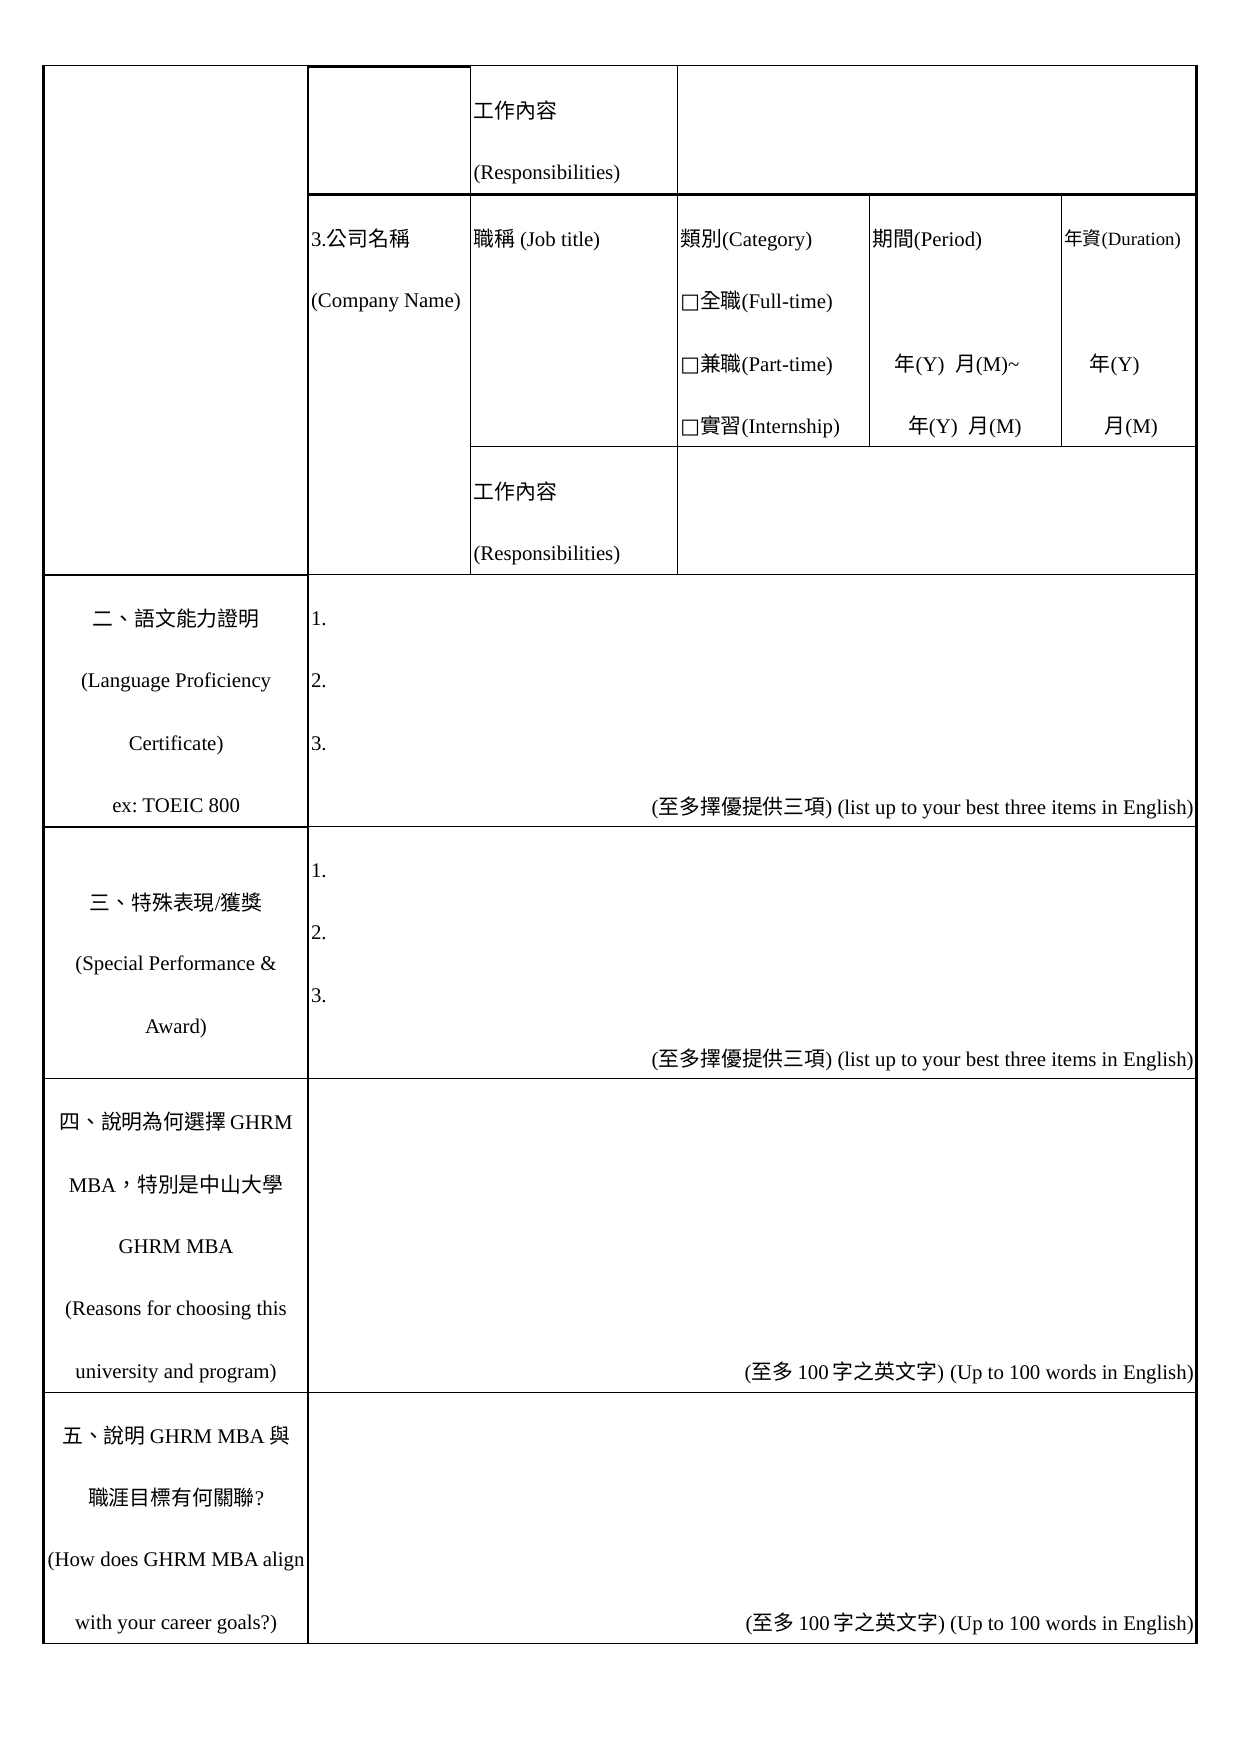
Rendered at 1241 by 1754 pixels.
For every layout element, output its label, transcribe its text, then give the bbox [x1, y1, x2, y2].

table_cell (至多100字之英文字) (Up to 100 words in English) [309, 1393, 1195, 1643]
table_cell [309, 68, 470, 193]
table_cell 職稱 (Job title) [471, 196, 677, 446]
table_cell 3.公司名稱 (Company Name) [309, 196, 470, 574]
table_cell 1. 2. 3. (至多擇優提供三項) (list up to your best three items in English) [309, 575, 1195, 826]
table_cell [45, 66, 307, 574]
table_cell 二、語文能力證明 (Language Proficiency Certificate) ex: TOEIC 800 [45, 576, 307, 826]
table_cell (至多100字之英文字) (Up to 100 words in English) [309, 1079, 1195, 1392]
table_cell 年資(Duration) 年(Y) 月(M) [1062, 196, 1195, 446]
table_cell 工作內容 (Responsibilities) [471, 447, 677, 574]
table_cell 五、說明GHRM MBA與 職涯目標有何關聯? (How does GHRM MBA align with your career goals?) [45, 1393, 307, 1643]
table_cell 四、說明為何選擇GHRM MBA，特別是中山大學GHRM MBA (Reasons for choosing this university and program) [45, 1079, 307, 1392]
table_cell 1. 2. 3. (至多擇優提供三項) (list up to your best three items in English) [309, 827, 1195, 1078]
table_cell 類別(Category) □全職(Full-time) □兼職(Part-time) □實習(Internship) [678, 196, 869, 446]
table_cell 三、特殊表現/獲獎 (Special Performance & Award) [45, 828, 307, 1078]
table_cell [678, 66, 1195, 193]
table_cell 工作內容 (Responsibilities) [471, 66, 677, 193]
table_cell [678, 447, 1195, 574]
table_cell 期間(Period) 年(Y) 月(M)~ 年(Y) 月(M) [870, 196, 1061, 446]
